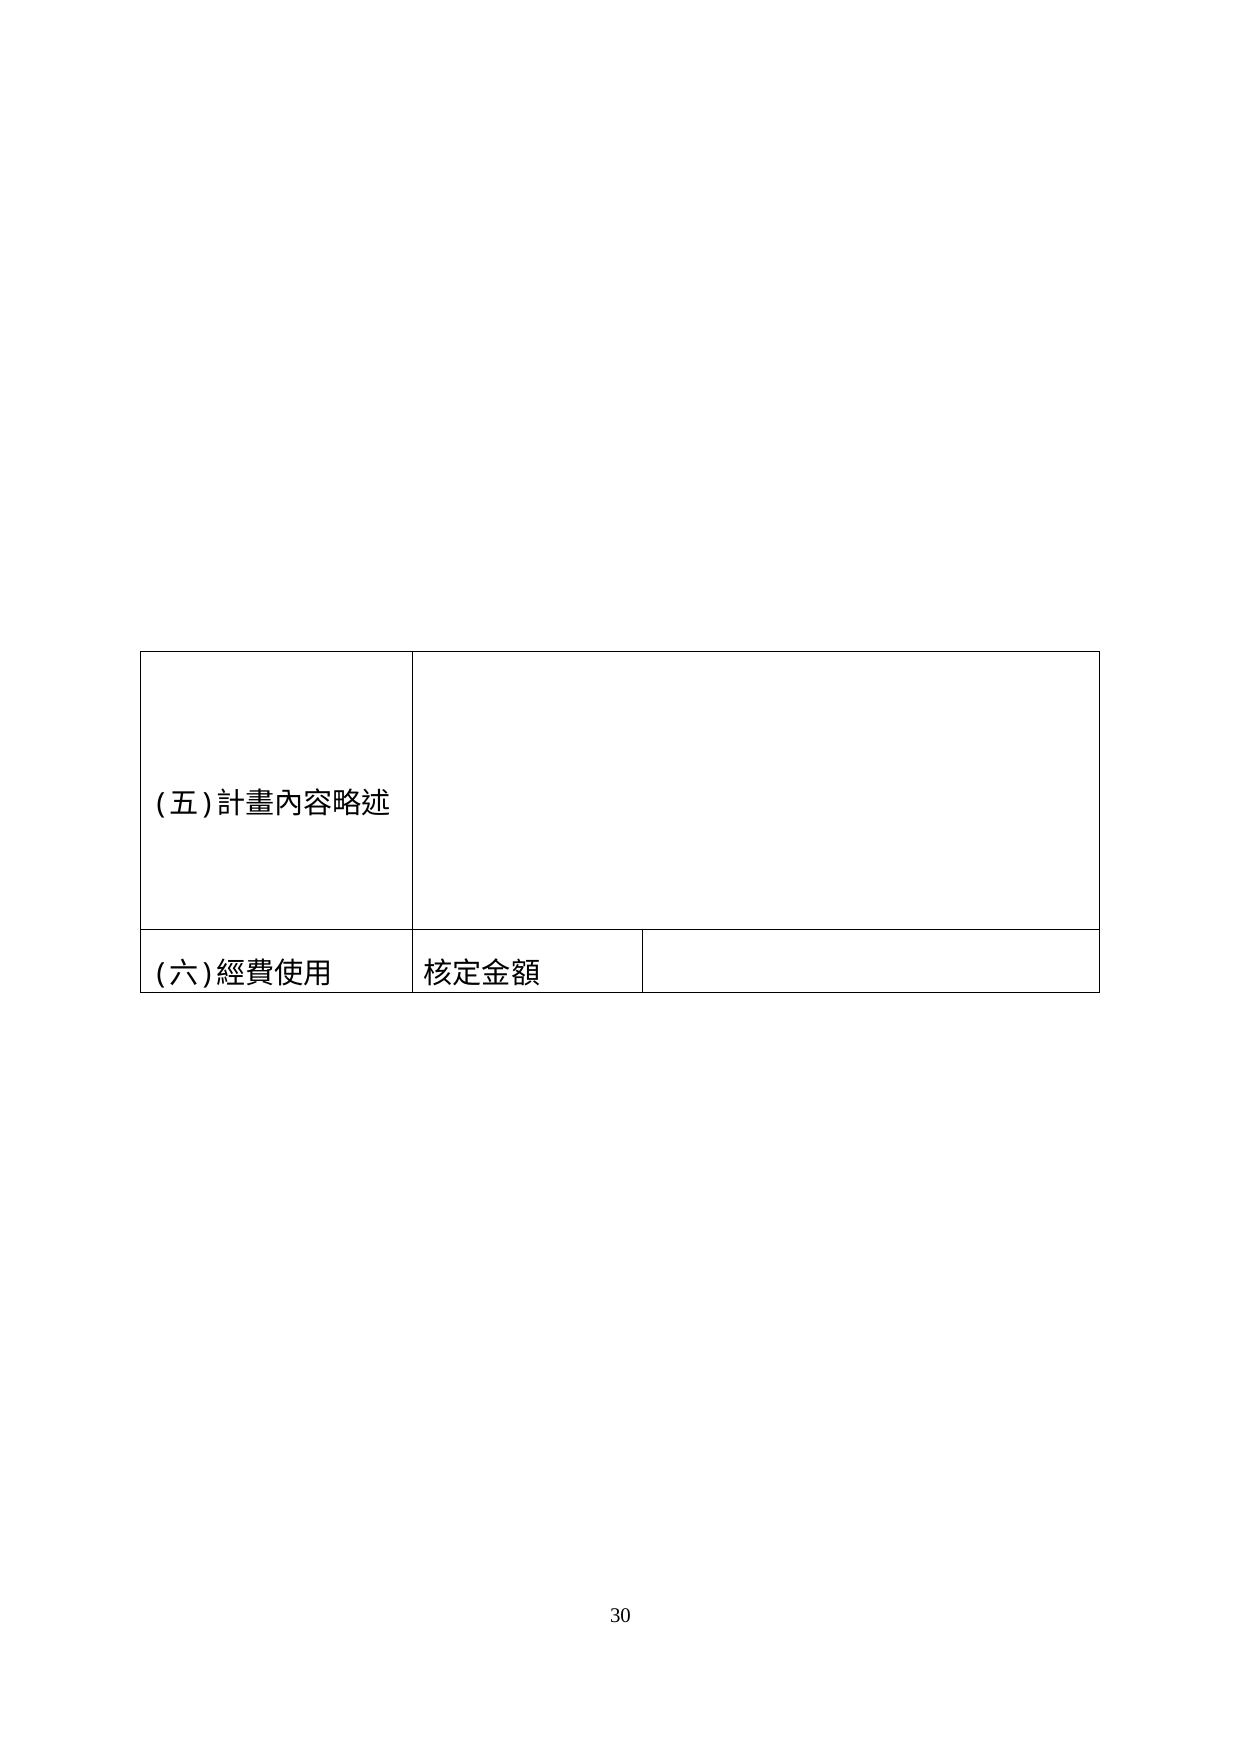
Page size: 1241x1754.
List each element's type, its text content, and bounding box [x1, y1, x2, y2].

table_cell [413, 652, 1099, 928]
table_cell (五)計畫內容略述 [141, 652, 412, 928]
table_cell [643, 930, 1099, 992]
table_cell 核定金額 [413, 930, 642, 992]
table_cell (六)經費使用 [141, 930, 412, 992]
